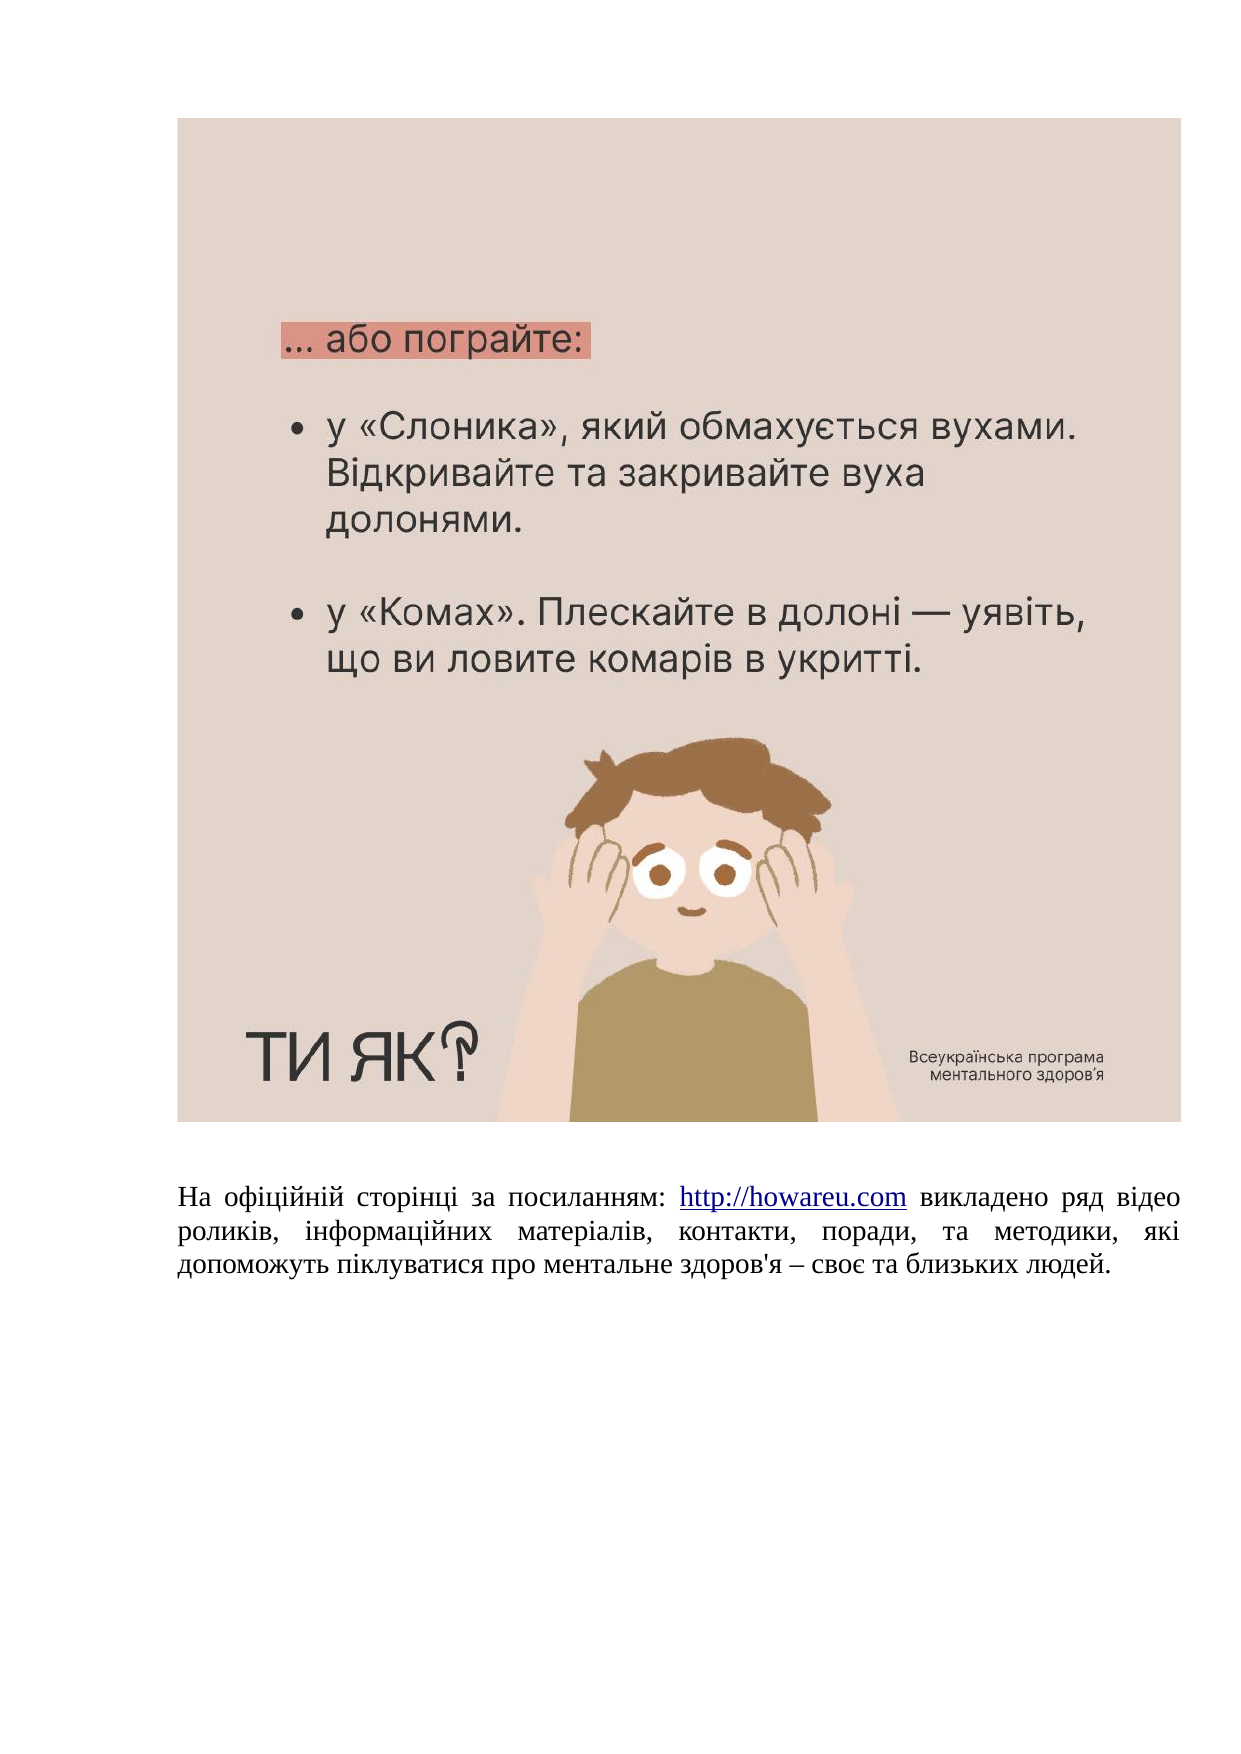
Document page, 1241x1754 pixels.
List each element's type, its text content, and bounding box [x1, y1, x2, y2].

picture [177, 118, 1182, 1122]
text На офіційній сторінці за посиланням: http://howareu.com викладено ряд відео роликів, інформаційних матеріалів, контакти, поради, та методики, які допоможуть піклуватися про ментальне здоров'я – своє та близьких людей. [177, 1179, 1181, 1280]
